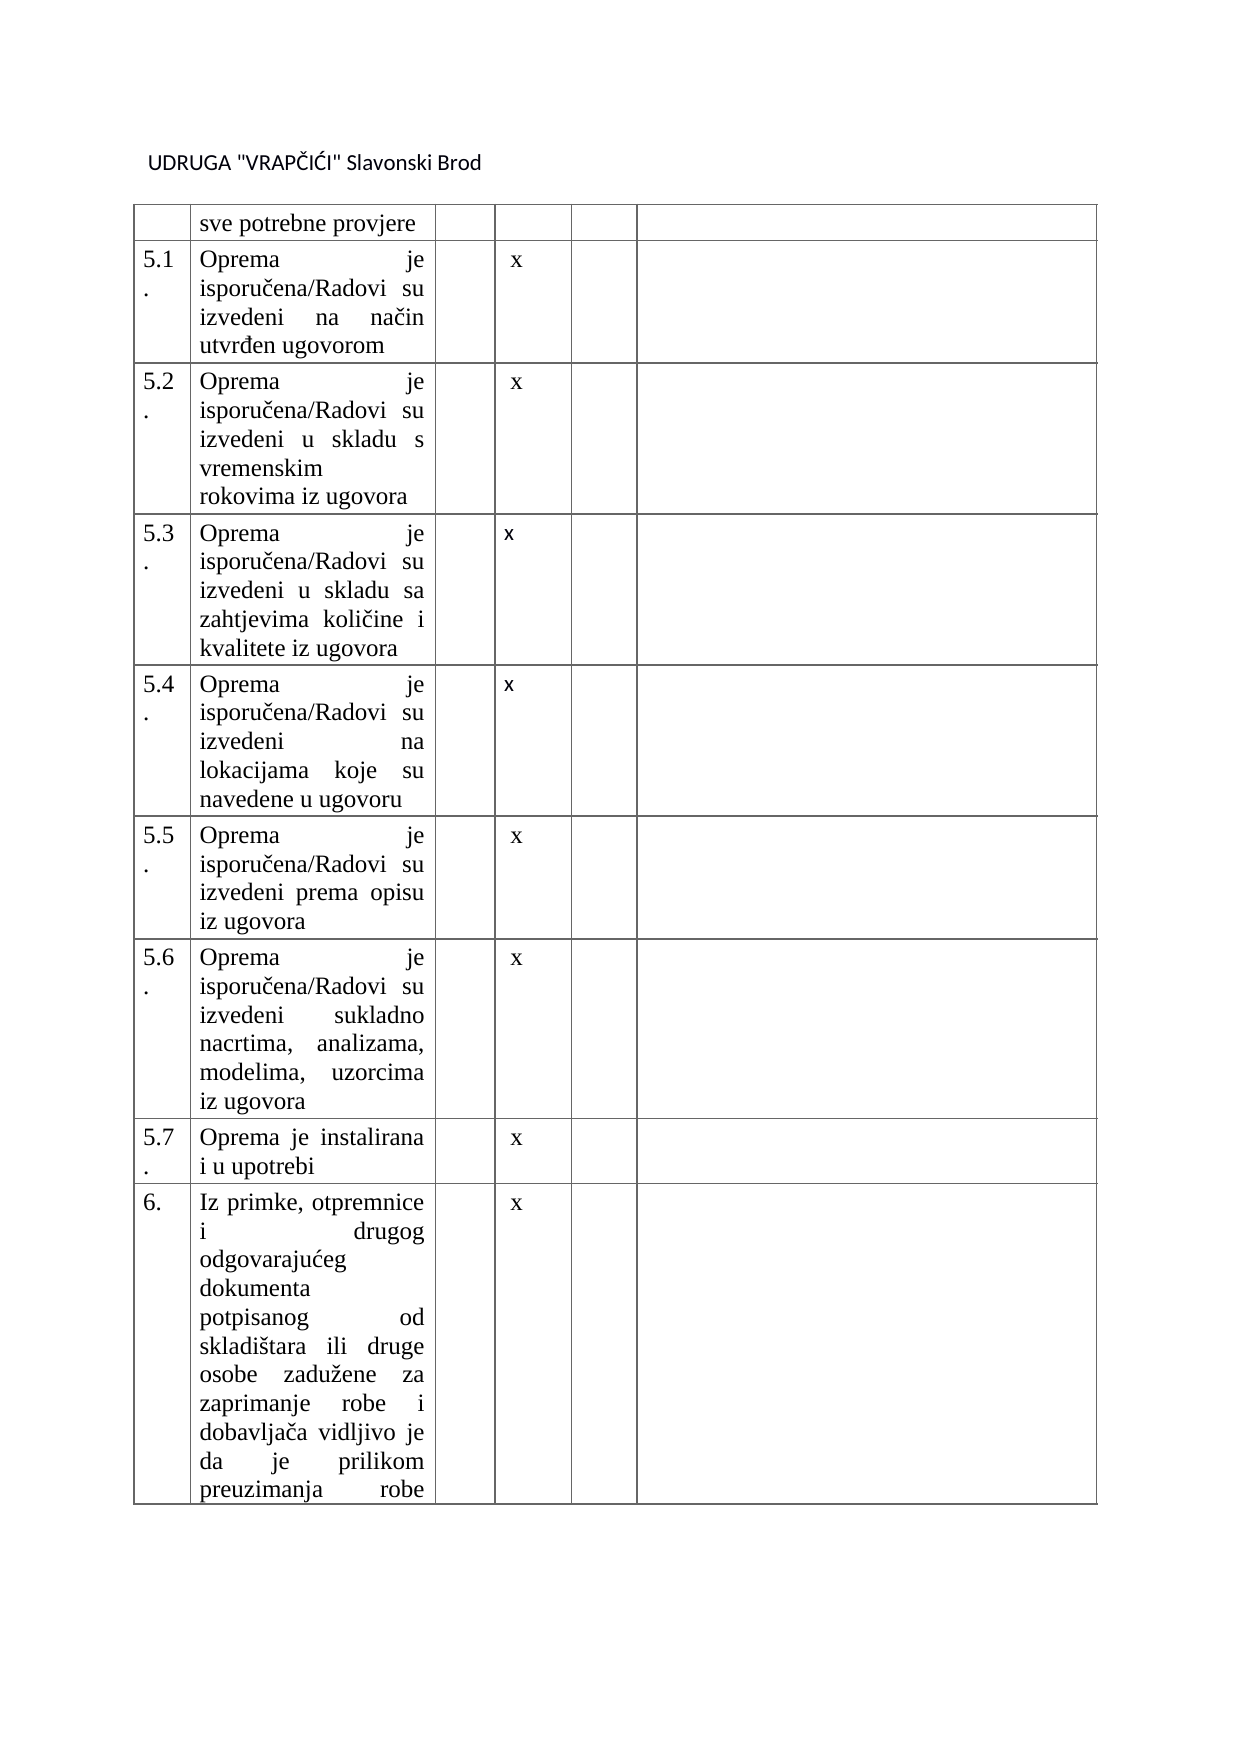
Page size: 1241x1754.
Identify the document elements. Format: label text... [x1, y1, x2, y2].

table_cell Oprema je isporučena/Radovi su izvedeni na način utvrđen ugovorom [191, 241, 435, 362]
table_cell [638, 1184, 1096, 1503]
table_cell Oprema je isporučena/Radovi su izvedeni prema opisu iz ugovora [191, 817, 435, 938]
table_cell Oprema je isporučena/Radovi su izvedeni u skladu sa zahtjevima količine i kvalitete iz ugovora [191, 515, 435, 664]
table_cell [496, 205, 571, 239]
table_cell 5.2. [135, 364, 190, 513]
table_cell x [496, 515, 571, 664]
table_cell [436, 515, 494, 664]
table_cell [436, 817, 494, 938]
table_cell [638, 205, 1096, 239]
table_cell [638, 1119, 1096, 1183]
table_cell 5.5. [135, 817, 190, 938]
table_cell 5.4. [135, 666, 190, 815]
table_cell [572, 515, 636, 664]
table_cell [638, 940, 1096, 1118]
table_cell [572, 241, 636, 362]
table_cell x [496, 666, 571, 815]
table_cell [572, 940, 636, 1118]
table_cell x [496, 940, 571, 1118]
table_cell [638, 666, 1096, 815]
table_cell [638, 241, 1096, 362]
table_cell [638, 364, 1096, 513]
table_cell Oprema je isporučena/Radovi su izvedeni u skladu s vremenskim rokovima iz ugovora [191, 364, 435, 513]
table_cell x [496, 364, 571, 513]
table_cell x [496, 1184, 571, 1503]
table_cell sve potrebne provjere [191, 205, 435, 239]
table_cell [436, 940, 494, 1118]
table_cell [572, 1184, 636, 1503]
table_cell [436, 241, 494, 362]
table_cell [572, 817, 636, 938]
table_cell [436, 1119, 494, 1183]
table_cell [572, 666, 636, 815]
table_cell Oprema je isporučena/Radovi su izvedeni sukladno nacrtima, analizama, modelima, uzorcima iz ugovora [191, 940, 435, 1118]
table_cell [436, 1184, 494, 1503]
table_cell Oprema je isporučena/Radovi su izvedeni na lokacijama koje su navedene u ugovoru [191, 666, 435, 815]
table_cell x [496, 817, 571, 938]
table_cell x [496, 241, 571, 362]
table_cell [572, 364, 636, 513]
table_cell [436, 666, 494, 815]
table_cell [638, 515, 1096, 664]
table_cell 6. [135, 1184, 190, 1503]
table_cell [572, 1119, 636, 1183]
table_cell 5.6. [135, 940, 190, 1118]
table_cell [638, 817, 1096, 938]
table_cell [436, 205, 494, 239]
table_cell 5.7. [135, 1119, 190, 1183]
table_cell 5.3. [135, 515, 190, 664]
table_cell Oprema je instalirana i u upotrebi [191, 1119, 435, 1183]
table_cell [135, 205, 190, 239]
table_cell [572, 205, 636, 239]
table_cell x [496, 1119, 571, 1183]
table_cell 5.1. [135, 241, 190, 362]
table_cell Iz primke, otpremnice i drugog odgovarajućeg dokumenta potpisanog od skladištara ili druge osobe zadužene za zaprimanje robe i dobavljača vidljivo je da je prilikom preuzimanja robe [191, 1184, 435, 1503]
table_cell [436, 364, 494, 513]
